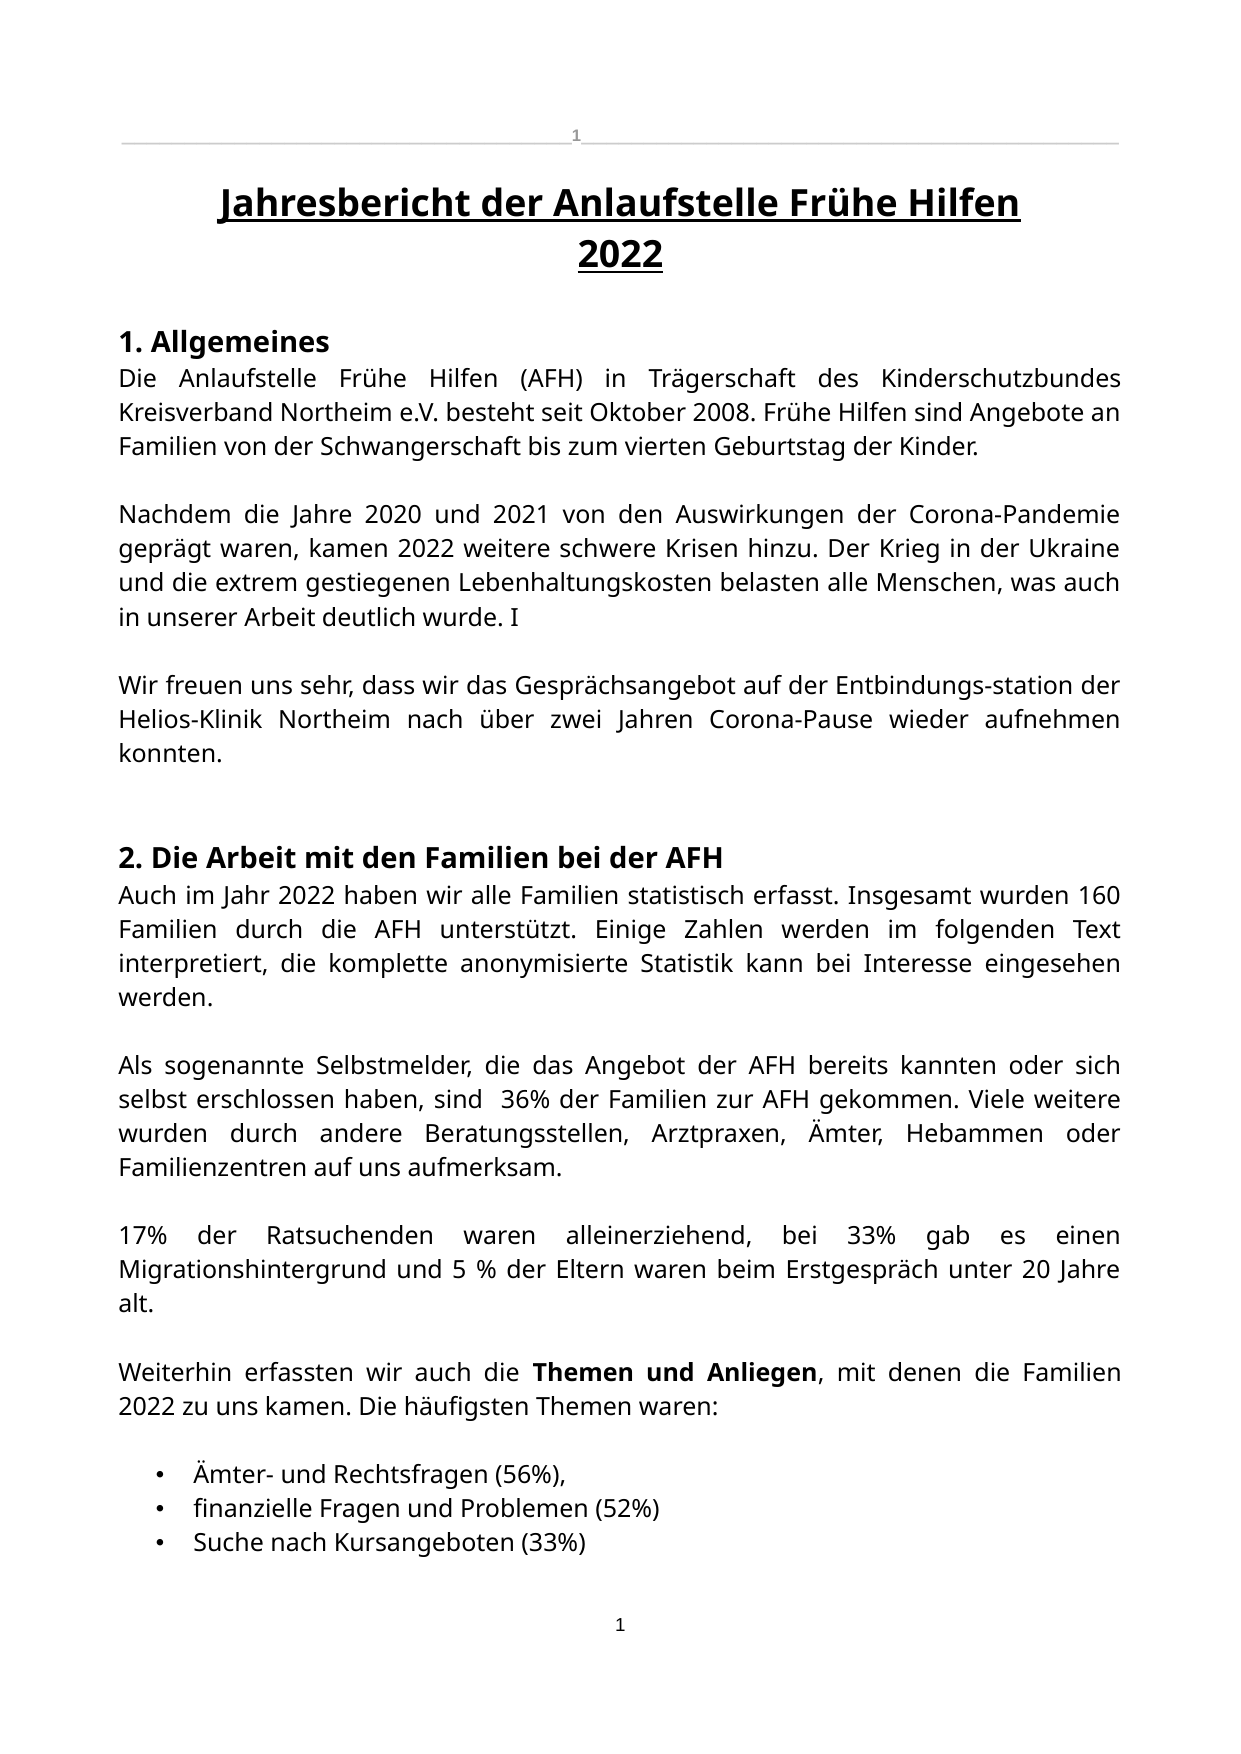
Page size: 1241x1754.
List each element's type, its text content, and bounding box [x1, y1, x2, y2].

text 17% der Ratsuchenden waren alleinerziehend, bei 33% gab es einen Migrationshintergrund und 5 % der Eltern waren beim Erstgespräch unter 20 Jahre alt. [118, 1218, 1122, 1320]
text Die Anlaufstelle Frühe Hilfen (AFH) in Trägerschaft des Kinderschutzbundes Kreisverband Northeim e.V. besteht seit Oktober 2008. Frühe Hilfen sind Angebote an Familien von der Schwangerschaft bis zum vierten Geburtstag der Kinder. [118, 361, 1122, 463]
list finanzielle Fragen und Problemen (52%) [156, 1490, 1122, 1524]
text Als sogenannte Selbstmelder, die das Angebot der AFH bereits kannten oder sich selbst erschlossen haben, sind 36% der Familien zur AFH gekommen. Viele weitere wurden durch andere Beratungsstellen, Arztpraxen, Ämter, Hebammen oder Familienzentren auf uns aufmerksam. [118, 1048, 1122, 1184]
list Ämter- und Rechtsfragen (56%), [156, 1456, 1122, 1490]
text Jahresbericht der Anlaufstelle Frühe Hilfen [118, 176, 1122, 227]
text 2. Die Arbeit mit den Familien bei der AFH [118, 838, 1122, 877]
text Wir freuen uns sehr, dass wir das Gesprächsangebot auf der Entbindungs-station der Helios-Klinik Northeim nach über zwei Jahren Corona-Pause wieder aufnehmen konnten. [118, 667, 1122, 769]
text 2022 [118, 227, 1122, 278]
text 1. Allgemeines [118, 321, 1122, 361]
text Nachdem die Jahre 2020 und 2021 von den Auswirkungen der Corona-Pandemie geprägt waren, kamen 2022 weitere schwere Krisen hinzu. Der Krieg in der Ukraine und die extrem gestiegenen Lebenhaltungskosten belasten alle Menschen, was auch in unserer Arbeit deutlich wurde. I [118, 497, 1122, 633]
text Weiterhin erfassten wir auch die Themen und Anliegen, mit denen die Familien 2022 zu uns kamen. Die häufigsten Themen waren: [118, 1354, 1122, 1422]
list Suche nach Kursangeboten (33%) [156, 1524, 1122, 1558]
text Auch im Jahr 2022 haben wir alle Familien statistisch erfasst. Insgesamt wurden 160 Familien durch die AFH unterstützt. Einige Zahlen werden im folgenden Text interpretiert, die komplette anonymisierte Statistik kann bei Interesse eingesehen werden. [118, 877, 1122, 1013]
